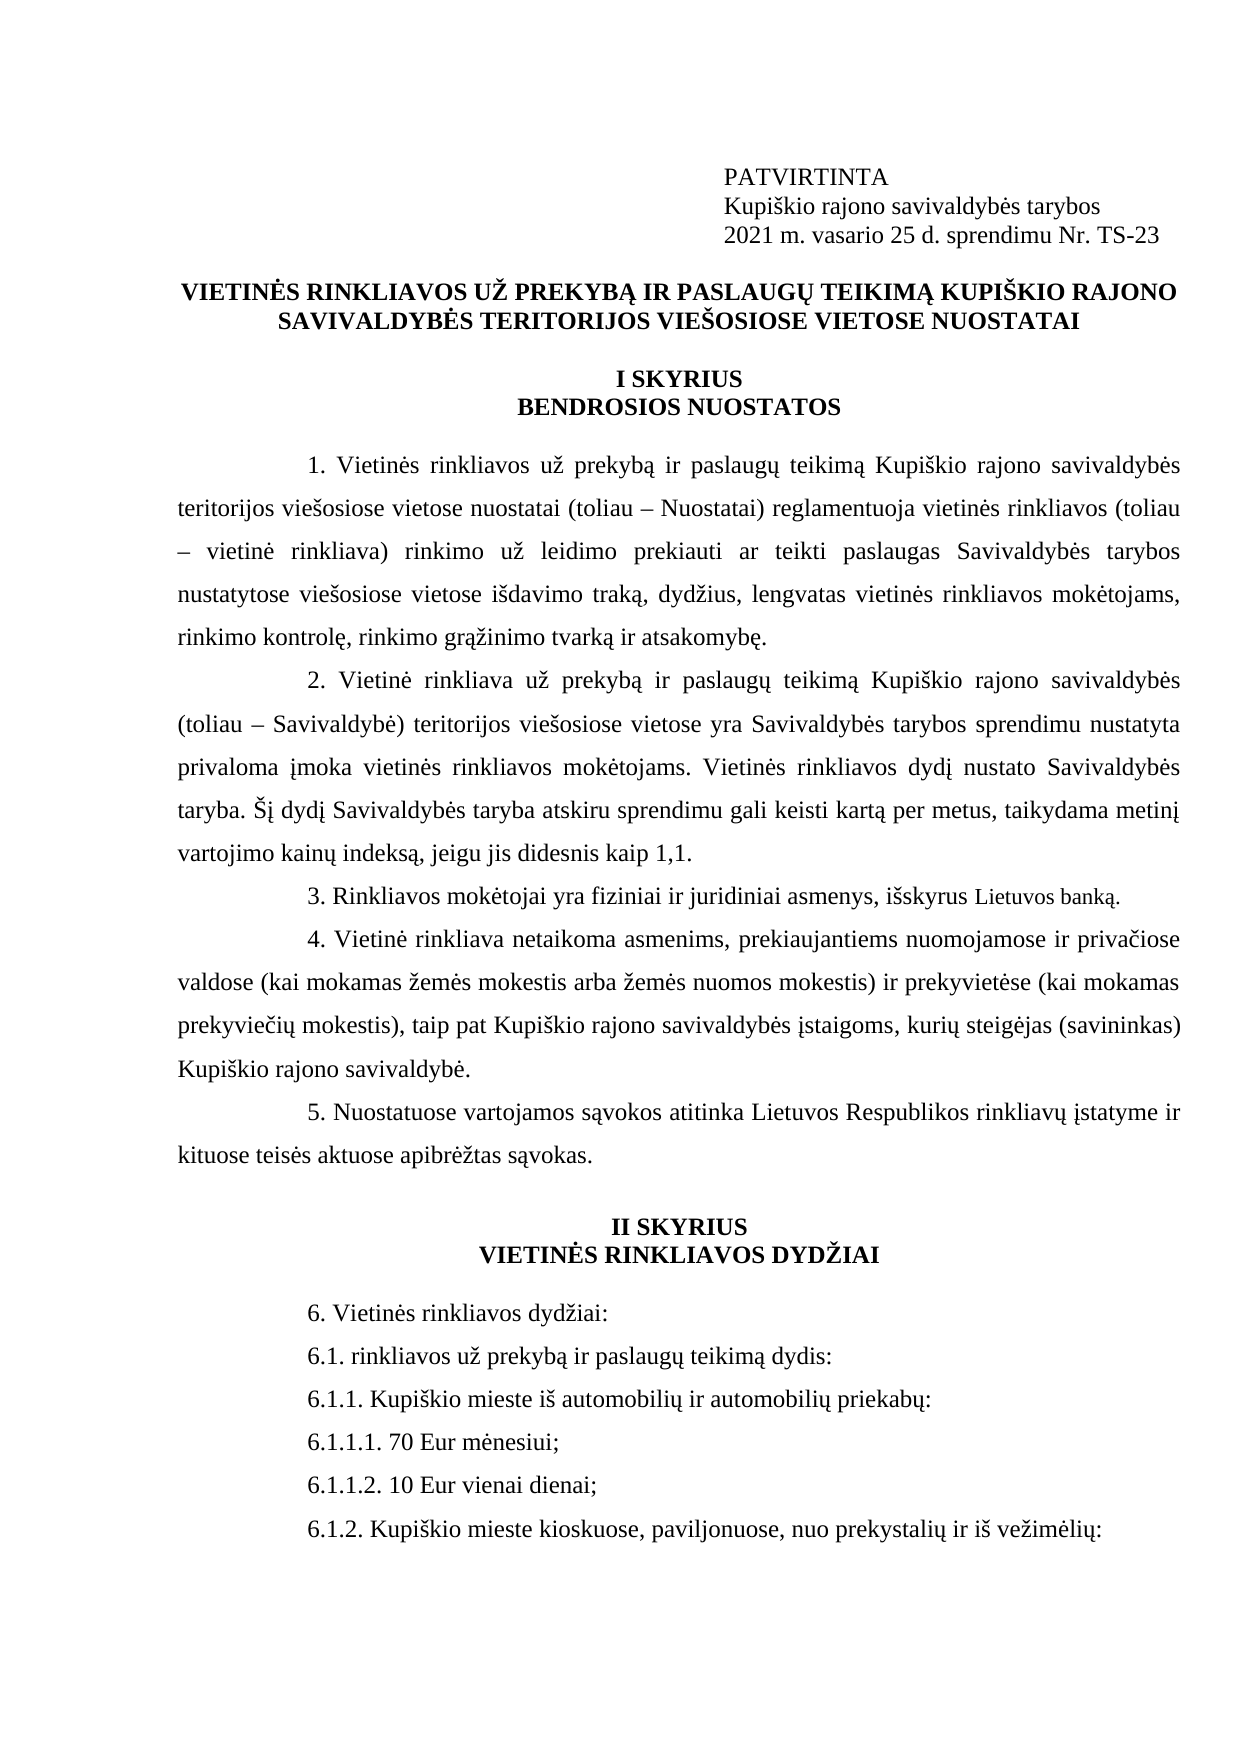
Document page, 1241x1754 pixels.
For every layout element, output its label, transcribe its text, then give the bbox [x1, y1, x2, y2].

text VIETINĖS RINKLIAVOS DYDŽIAI [177, 1241, 1181, 1269]
text 6. Vietinės rinkliavos dydžiai: [177, 1298, 1181, 1327]
text 3. Rinkliavos mokėtojai yra fiziniai ir juridiniai asmenys, išskyrus Lietuvos banką. [177, 881, 1181, 910]
text 1. Vietinės rinkliavos už prekybą ir paslaugų teikimą Kupiškio rajono savivaldybės teritorijos viešosiose vietose nuostatai (toliau – Nuostatai) reglamentuoja vietinės rinkliavos (toliau – vietinė rinkliava) rinkimo už leidimo prekiauti ar teikti paslaugas Savivaldybės tarybos nustatytose viešosiose vietose išdavimo traką, dydžius, lengvatas vietinės rinkliavos mokėtojams, rinkimo kontrolę, rinkimo grąžinimo tvarką ir atsakomybę. [177, 450, 1181, 651]
text 5. Nuostatuose vartojamos sąvokos atitinka Lietuvos Respublikos rinkliavų įstatyme ir kituose teisės aktuose apibrėžtas sąvokas. [177, 1097, 1181, 1169]
text Kupiškio rajono savivaldybės tarybos [177, 191, 1181, 220]
text 2021 m. vasario 25 d. sprendimu Nr. TS-23 [177, 220, 1181, 249]
text II SKYRIUS [177, 1212, 1181, 1241]
text 6.1.2. Kupiškio mieste kioskuose, paviljonuose, nuo prekystalių ir iš vežimėlių: [177, 1514, 1181, 1542]
text VIETINĖS RINKLIAVOS UŽ PREKYBĄ IR PASLAUGŲ TEIKIMĄ KUPIŠKIO RAJONO SAVIVALDYBĖS TERITORIJOS VIEŠOSIOSE VIETOSE NUOSTATAI [177, 277, 1181, 335]
text PATVIRTINTA [177, 162, 1181, 191]
text 4. Vietinė rinkliava netaikoma asmenims, prekiaujantiems nuomojamose ir privačiose valdose (kai mokamas žemės mokestis arba žemės nuomos mokestis) ir prekyvietėse (kai mokamas prekyviečių mokestis), taip pat Kupiškio rajono savivaldybės įstaigoms, kurių steigėjas (savininkas) Kupiškio rajono savivaldybė. [177, 924, 1181, 1082]
text BENDROSIOS NUOSTATOS [177, 392, 1181, 421]
text 6.1.1. Kupiškio mieste iš automobilių ir automobilių priekabų: [177, 1384, 1181, 1413]
text 6.1.1.1. 70 Eur mėnesiui; [177, 1427, 1181, 1456]
text 2. Vietinė rinkliava už prekybą ir paslaugų teikimą Kupiškio rajono savivaldybės (toliau – Savivaldybė) teritorijos viešosiose vietose yra Savivaldybės tarybos sprendimu nustatyta privaloma įmoka vietinės rinkliavos mokėtojams. Vietinės rinkliavos dydį nustato Savivaldybės taryba. Šį dydį Savivaldybės taryba atskiru sprendimu gali keisti kartą per metus, taikydama metinį vartojimo kainų indeksą, jeigu jis didesnis kaip 1,1. [177, 666, 1181, 867]
text I SKYRIUS [177, 364, 1181, 392]
text 6.1. rinkliavos už prekybą ir paslaugų teikimą dydis: [177, 1341, 1181, 1370]
text 6.1.1.2. 10 Eur vienai dienai; [177, 1471, 1181, 1499]
